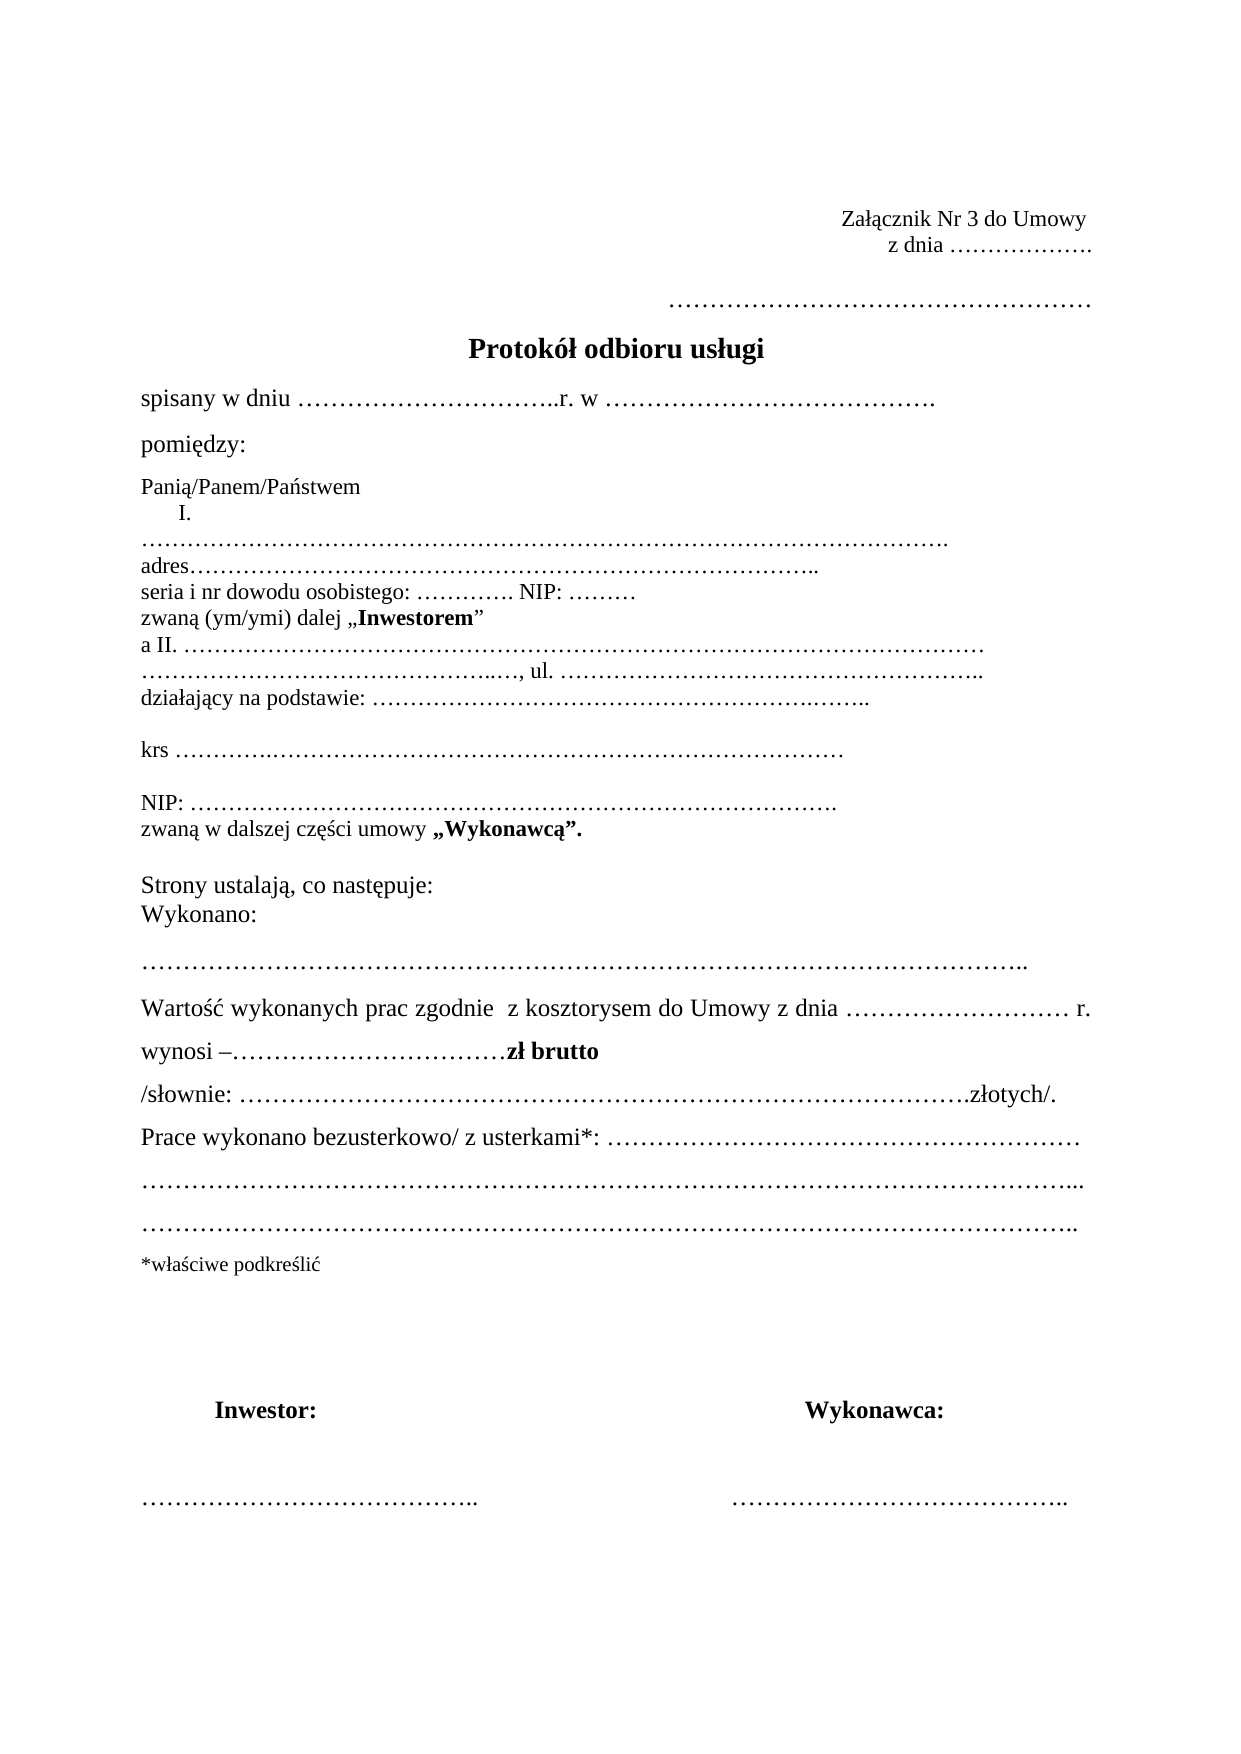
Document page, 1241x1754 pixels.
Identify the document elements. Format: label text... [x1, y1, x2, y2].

text ………………………………………………………………………………………………….. [141, 1208, 1092, 1237]
text ………………………………….. ………………………………….. [141, 1482, 1092, 1511]
text …………………………………………… [141, 284, 1092, 313]
text seria i nr dowodu osobistego: …………. NIP: ……… [141, 578, 1092, 604]
text krs ………….………………………………………………………………… [141, 736, 1092, 763]
text adres……………………………………………………………………….. [141, 552, 1092, 578]
text zwaną (ym/ymi) dalej „Inwestorem” [141, 604, 1092, 631]
text działający na podstawie: ………………………………………………….…….. [141, 683, 1092, 710]
text Inwestor: Wykonawca: [141, 1396, 1092, 1424]
text Wartość wykonanych prac zgodnie z kosztorysem do Umowy z dnia ……………………… r. wynosi –……………………………zł brutto [141, 993, 1092, 1064]
text *właściwe podkreślić [141, 1251, 1092, 1276]
text pomiędzy: [141, 429, 1092, 458]
text Załącznik Nr 3 do Umowy [141, 205, 1092, 231]
text ……………………………………………………………………………………………. [141, 525, 1092, 552]
text Strony ustalają, co następuje: [141, 870, 1092, 899]
text /słownie: …………………………………………………………………………….złotych/. [141, 1079, 1092, 1108]
text Wykonano: [141, 899, 1092, 928]
text ………………………………………..…, ul. ……………………………………………….. [141, 657, 1092, 683]
text Panią/Panem/Państwem [141, 473, 1092, 499]
text a II. …………………………………………………………………………………………… [141, 631, 1092, 657]
text NIP: …………………………………………………………………………. [141, 789, 1092, 815]
text spisany w dniu …………………………..r. w …………………………………. [141, 383, 1092, 412]
text Prace wykonano bezusterkowo/ z usterkami*: ………………………………………………… [141, 1122, 1092, 1151]
text …………………………………………………………………………………………….. [141, 946, 1092, 975]
text Protokół odbioru usługi [141, 331, 1092, 364]
text zwaną w dalszej części umowy „Wykonawcą”. [141, 815, 1092, 842]
text z dnia ………………. [141, 231, 1092, 258]
text …………………………………………………………………………………………………... [141, 1165, 1092, 1194]
